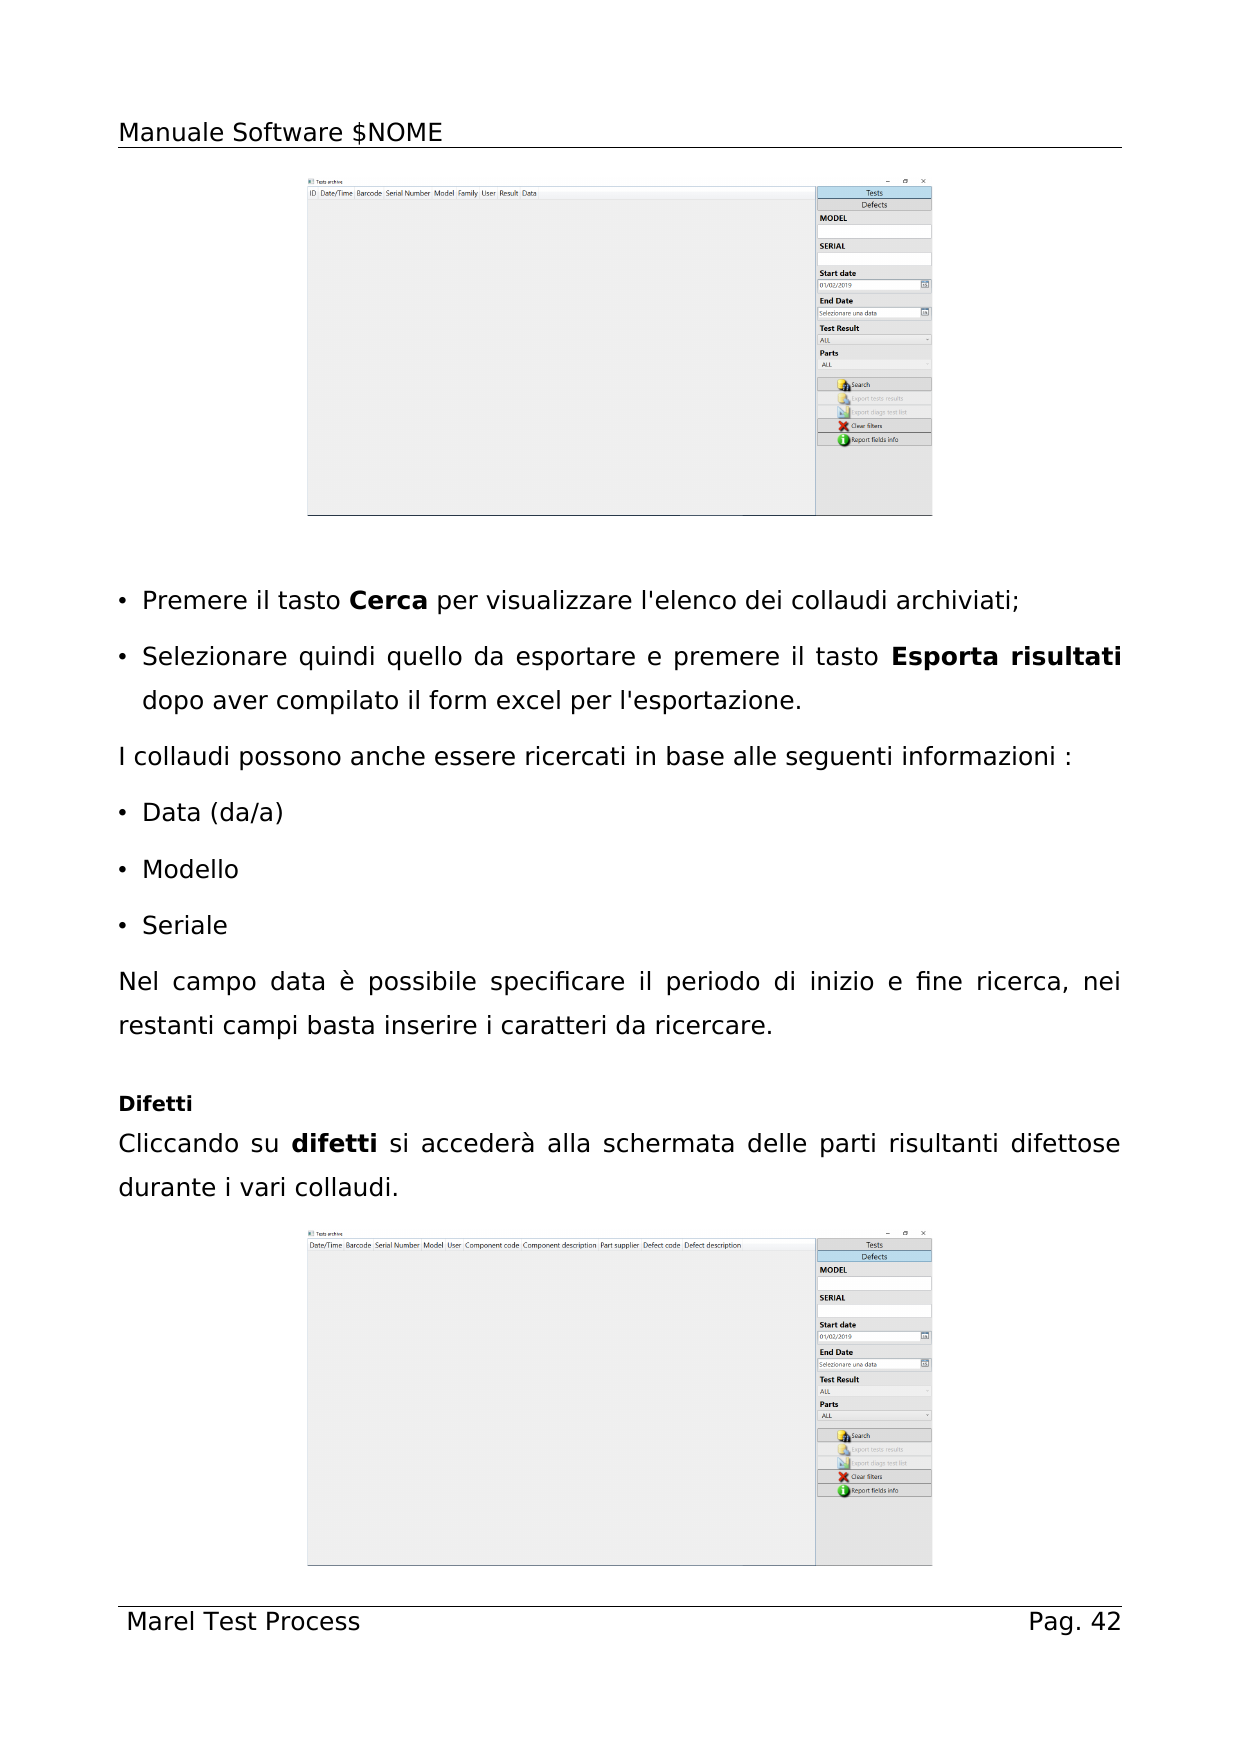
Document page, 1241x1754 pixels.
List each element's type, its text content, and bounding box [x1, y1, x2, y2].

list Selezionare quindi quello da esportare e premere il tasto Esporta risultati dopo aver compilato il form excel per l'esportazione. [118, 642, 1122, 715]
list Seriale [118, 911, 1122, 940]
text I collaudi possono anche essere ricercati in base alle seguenti informazioni : [118, 742, 1122, 772]
list Data (da/a) [118, 799, 1122, 828]
subtitle Difetti [118, 1092, 1122, 1117]
text Nel campo data è possibile specificare il periodo di inizio e fine ricerca, nei restanti campi basta inserire i caratteri da ricercare. [118, 967, 1122, 1040]
picture [307, 177, 933, 516]
list Premere il tasto Cerca per visualizzare l'elenco dei collaudi archiviati; [118, 586, 1122, 615]
text Cliccando su difetti si accederà alla schermata delle parti risultanti difettose durante i vari collaudi. [118, 1129, 1122, 1202]
list Modello [118, 855, 1122, 884]
picture [307, 1229, 933, 1566]
